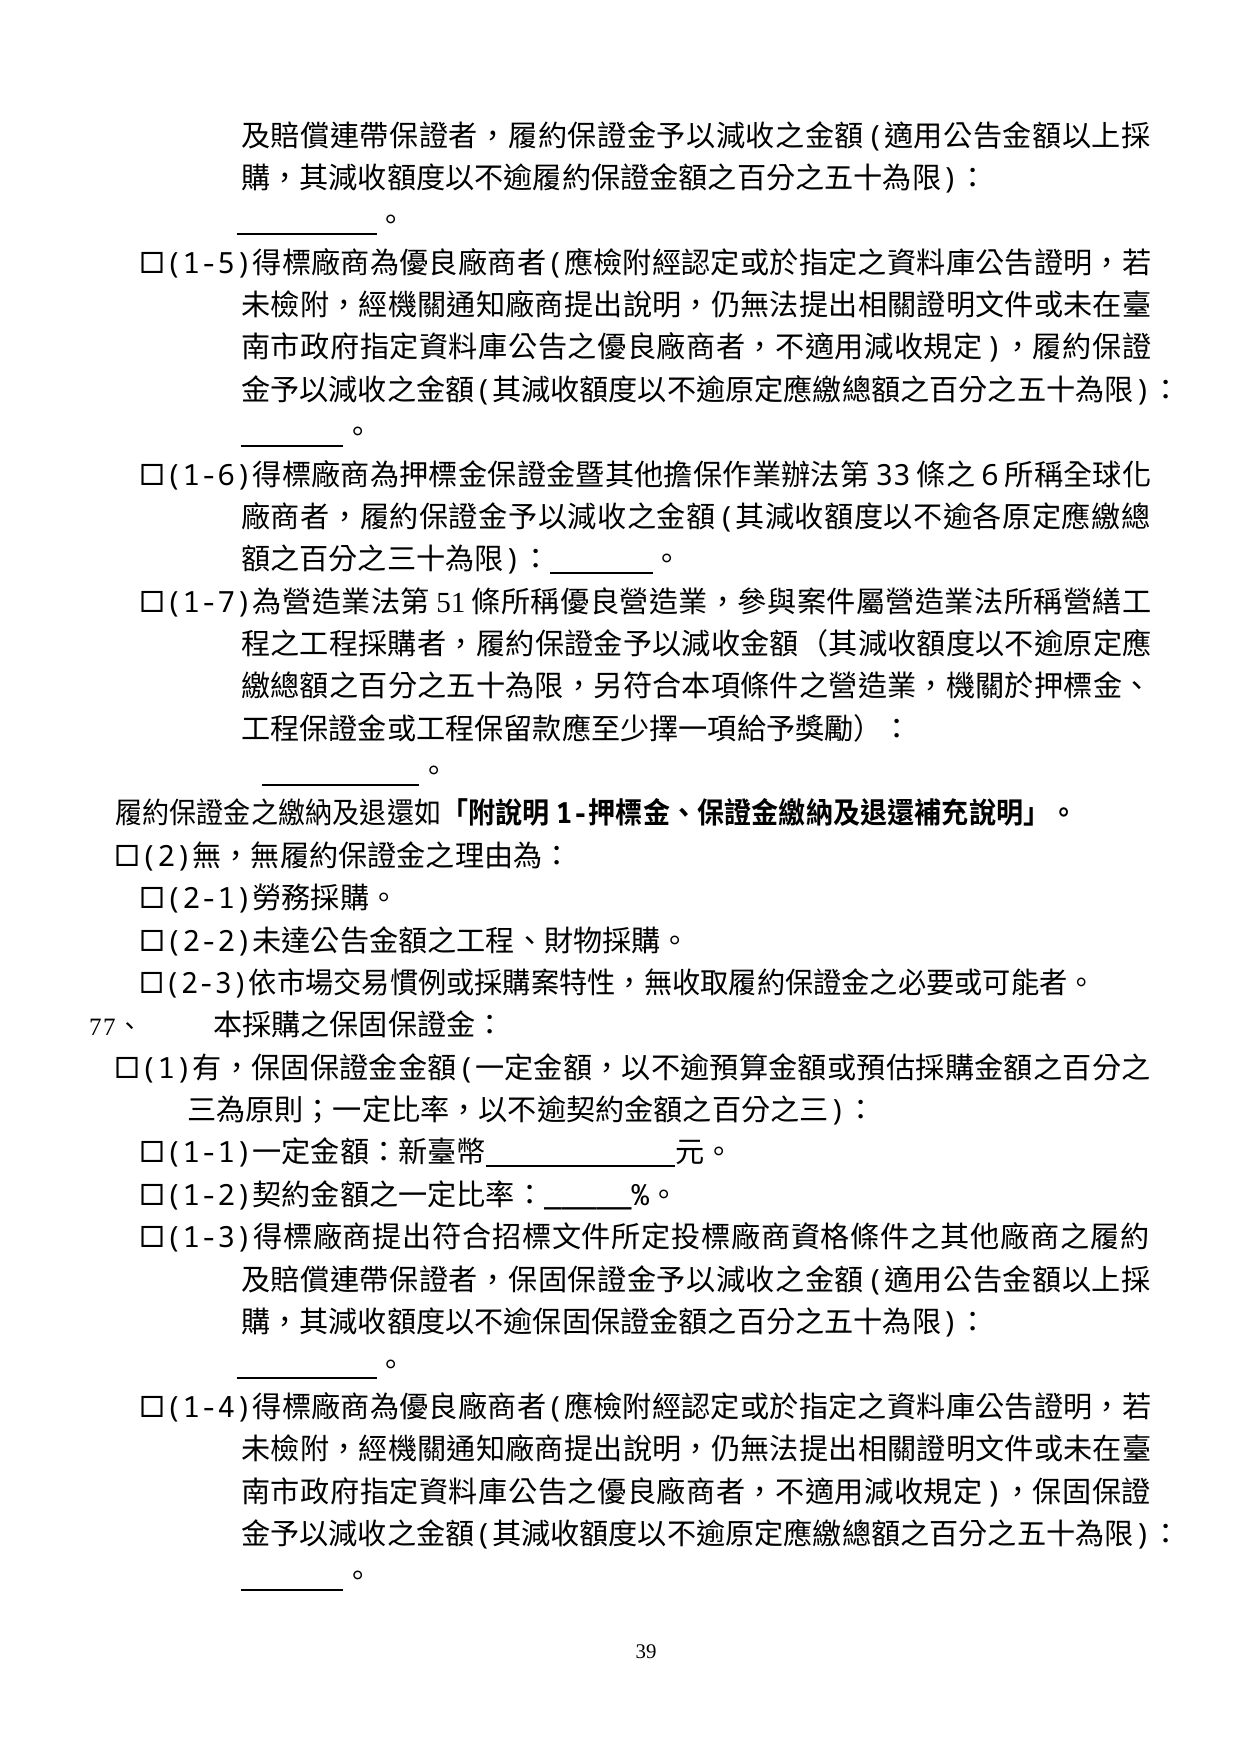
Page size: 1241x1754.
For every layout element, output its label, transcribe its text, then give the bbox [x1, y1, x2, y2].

text (1-3)得標廠商提出符合招標文件所定投標廠商資格條件之其他廠商之履約及賠償連帶保證者，保固保證金予以減收之金額(適用公告金額以上採購，其減收額度以不逾保固保證金額之百分之五十為限)： [139, 1214, 1151, 1341]
text (1-4)得標廠商為優良廠商者(應檢附經認定或於指定之資料庫公告證明，若未檢附，經機關通知廠商提出說明，仍無法提出相關證明文件或未在臺南市政府指定資料庫公告之優良廠商者，不適用減收規定)，保固保證金予以減收之金額(其減收額度以不逾原定應繳總額之百分之五十為限)： 。 [139, 1383, 1151, 1595]
text (2)無，無履約保證金之理由為： [114, 832, 1151, 875]
text (2-3)依市場交易慣例或採購案特性，無收取履約保證金之必要或可能者。 [139, 959, 1151, 1002]
text 。 [139, 748, 1151, 790]
text (1-1)一定金額：新臺幣 元。 [139, 1129, 1151, 1171]
text (2-2)未達公告金額之工程、財物採購。 [139, 917, 1151, 959]
text (1-5)得標廠商為優良廠商者(應檢附經認定或於指定之資料庫公告證明，若未檢附，經機關通知廠商提出說明，仍無法提出相關證明文件或未在臺南市政府指定資料庫公告之優良廠商者，不適用減收規定)，履約保證金予以減收之金額(其減收額度以不逾原定應繳總額之百分之五十為限)： 。 [139, 239, 1151, 451]
text 及賠償連帶保證者，履約保證金予以減收之金額(適用公告金額以上採購，其減收額度以不逾履約保證金額之百分之五十為限)： [139, 112, 1151, 197]
text (1-7)為營造業法第51條所稱優良營造業，參與案件屬營造業法所稱營繕工程之工程採購者，履約保證金予以減收金額（其減收額度以不逾原定應繳總額之百分之五十為限，另符合本項條件之營造業，機關於押標金、工程保證金或工程保留款應至少擇一項給予獎勵）： [139, 578, 1151, 748]
text (1)有，保固保證金金額(一定金額，以不逾預算金額或預估採購金額之百分之三為原則；一定比率，以不逾契約金額之百分之三)： [114, 1044, 1151, 1129]
list 本採購之保固保證金： [89, 1002, 1151, 1044]
text 履約保證金之繳納及退還如「附說明1-押標金、保證金繳納及退還補充說明」。 [115, 790, 1151, 832]
text 。 [236, 197, 1151, 239]
text (1-6)得標廠商為押標金保證金暨其他擔保作業辦法第33條之6所稱全球化廠商者，履約保證金予以減收之金額(其減收額度以不逾各原定應繳總額之百分之三十為限)： 。 [139, 451, 1151, 578]
text 。 [236, 1341, 1151, 1383]
text (2-1)勞務採購。 [139, 875, 1151, 917]
text (1-2)契約金額之一定比率：_____%。 [139, 1171, 1151, 1214]
